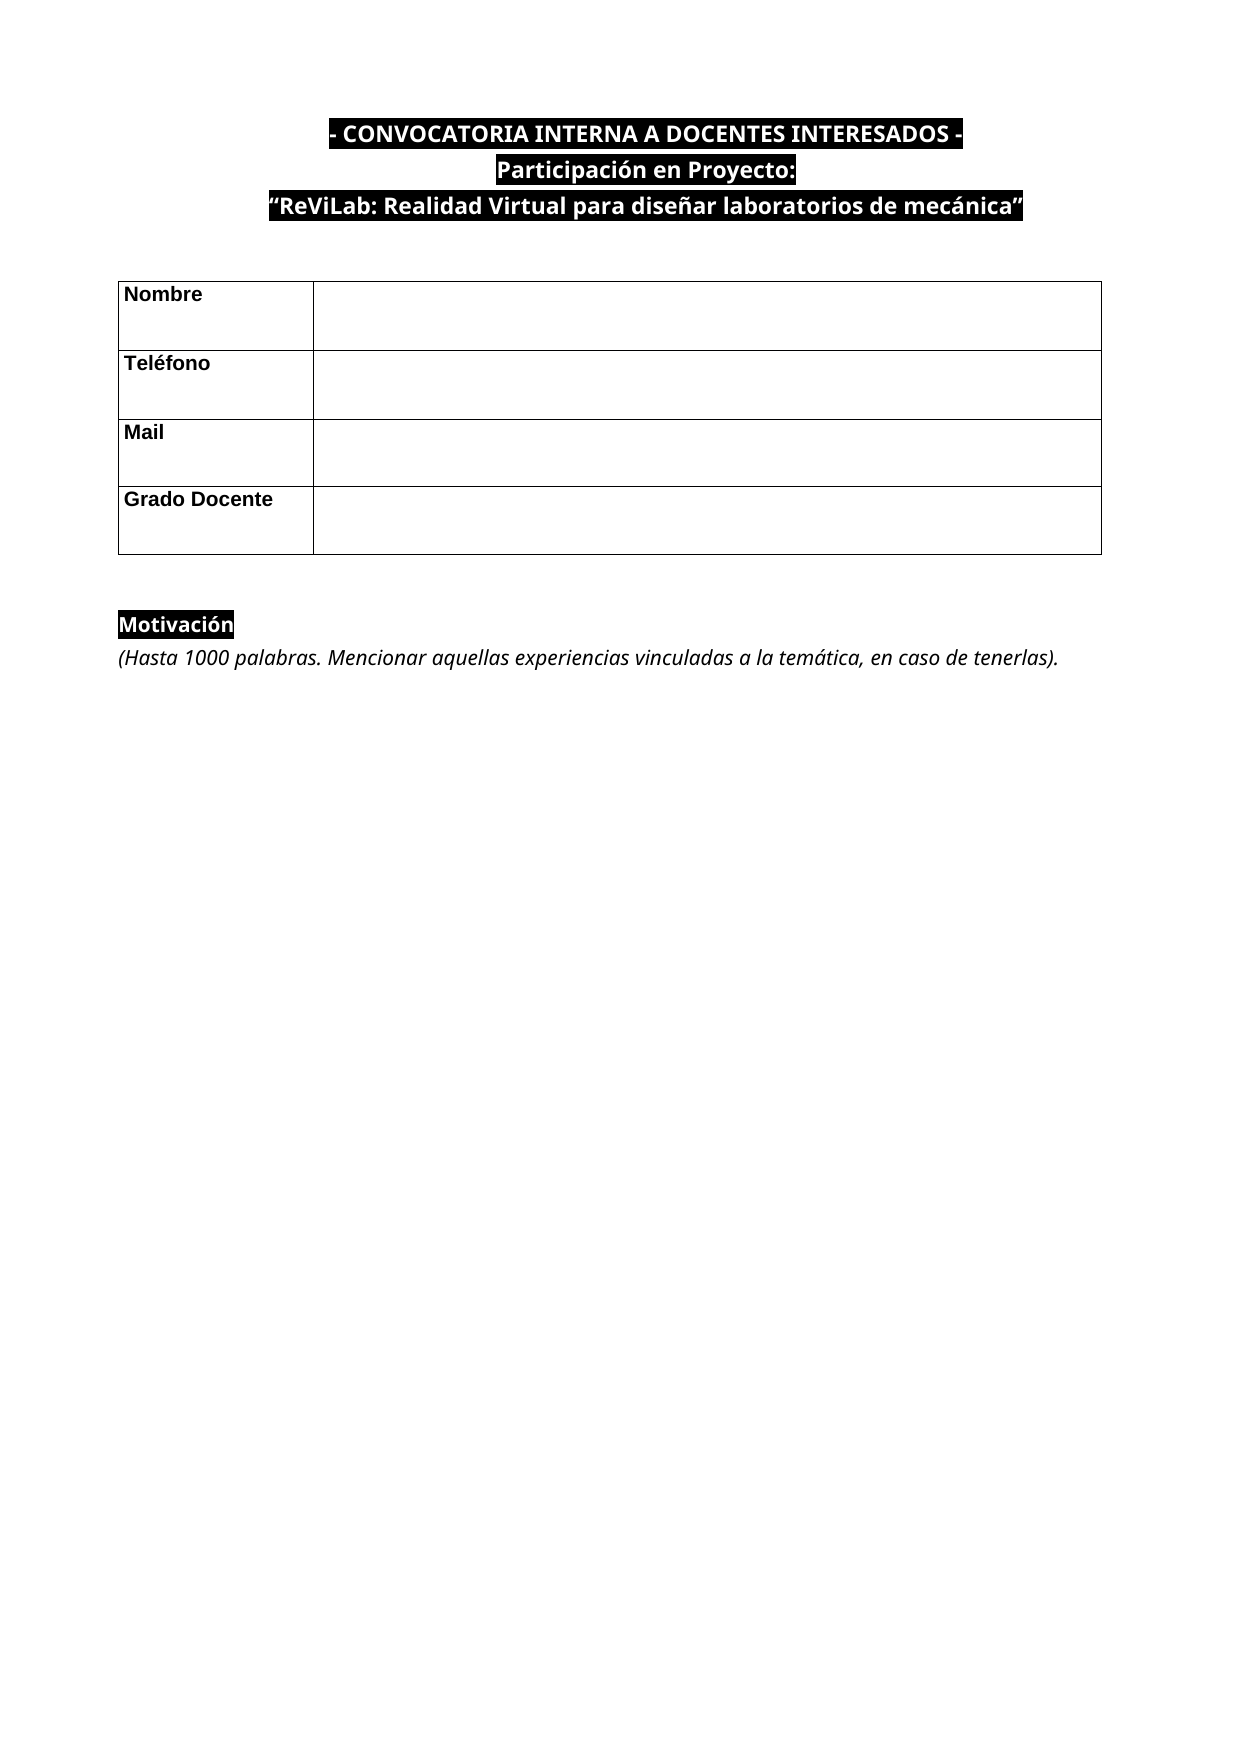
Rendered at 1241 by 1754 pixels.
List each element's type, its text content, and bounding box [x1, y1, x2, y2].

table_header [314, 282, 1101, 350]
table_cell [314, 487, 1101, 554]
subtitle “ReViLab: Realidad Virtual para diseñar laboratorios de mecánica” [118, 190, 1174, 221]
table_cell [314, 351, 1101, 418]
table_cell Grado Docente [119, 487, 313, 554]
table_cell [314, 420, 1101, 486]
subtitle - CONVOCATORIA INTERNA A DOCENTES INTERESADOS - [118, 118, 1174, 149]
subtitle Participación en Proyecto: [118, 154, 1174, 185]
text Motivación( [118, 610, 1122, 639]
table_cell Mail [119, 420, 313, 486]
text (Hasta 1000 palabras. Mencionar aquellas experiencias vinculadas a la temática, en caso de tenerlas). [118, 643, 1122, 671]
table_cell Teléfono [119, 351, 313, 418]
table_header Nombre [119, 282, 313, 350]
